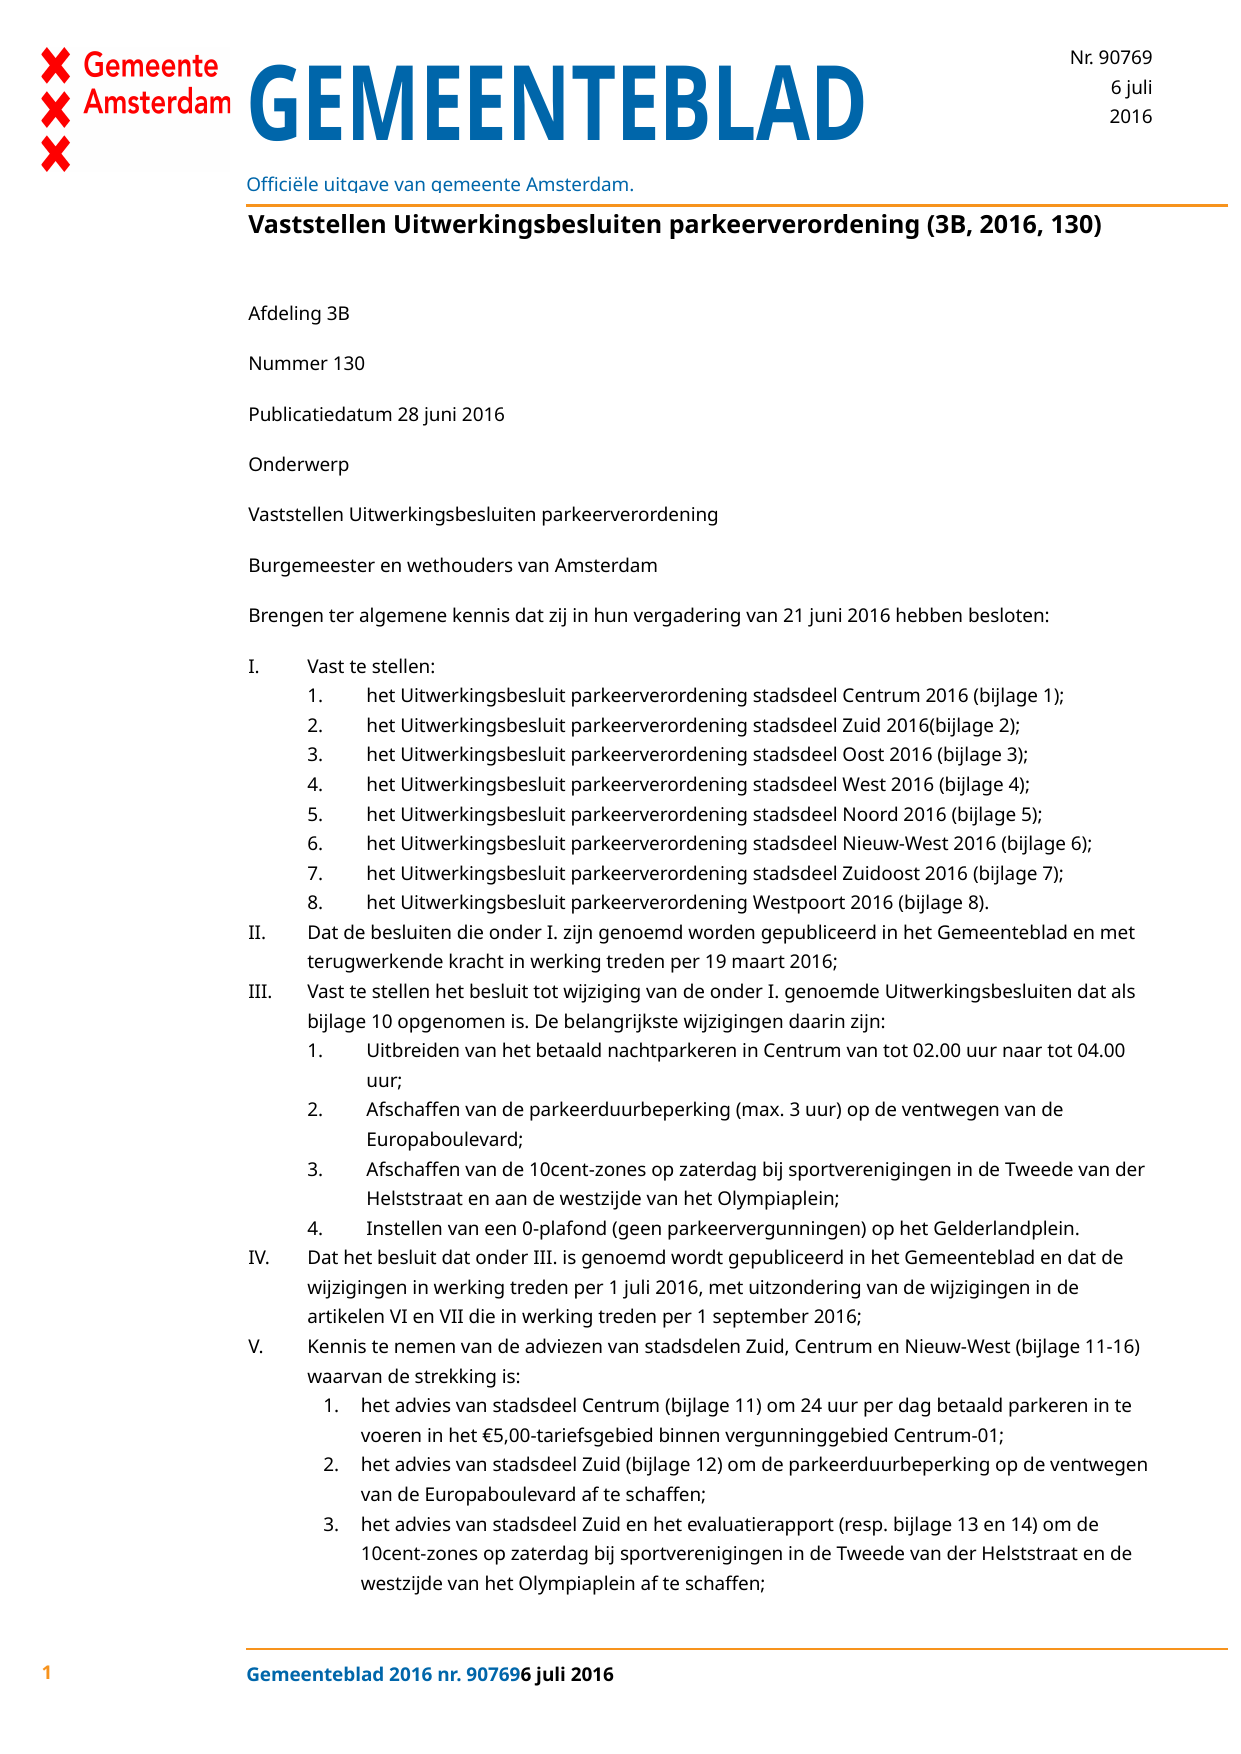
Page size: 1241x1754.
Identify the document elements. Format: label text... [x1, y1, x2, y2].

list het Uitwerkingsbesluit parkeerverordening stadsdeel West 2016 (bijlage 4); [307, 771, 1152, 797]
picture [41, 47, 231, 172]
list Kennis te nemen van de adviezen van stadsdelen Zuid, Centrum en Nieuw-West (bijlage 11-16) waarvan de strekking is: [248, 1333, 1152, 1388]
list Dat de besluiten die onder I. zijn genoemd worden gepubliceerd in het Gemeenteblad en met terugwerkende kracht in werking treden per 19 maart 2016; [248, 919, 1152, 974]
list Dat het besluit dat onder III. is genoemd wordt gepubliceerd in het Gemeenteblad en dat de wijzigingen in werking treden per 1 juli 2016, met uitzondering van de wijzigingen in de artikelen VI en VII die in werking treden per 1 september 2016; [248, 1244, 1152, 1329]
list het advies van stadsdeel Zuid en het evaluatierapport (resp. bijlage 13 en 14) om de 10cent-zones op zaterdag bij sportverenigingen in de Tweede van der Helststraat en de westzijde van het Olympiaplein af te schaffen; [323, 1511, 1152, 1596]
list het Uitwerkingsbesluit parkeerverordening stadsdeel Noord 2016 (bijlage 5); [307, 801, 1152, 826]
text Burgemeester en wethouders van Amsterdam [248, 552, 1152, 578]
list Instellen van een 0-plafond (geen parkeervergunningen) op het Gelderlandplein. [307, 1215, 1152, 1241]
list het Uitwerkingsbesluit parkeerverordening stadsdeel Oost 2016 (bijlage 3); [307, 742, 1152, 767]
list Afschaffen van de parkeerduurbeperking (max. 3 uur) op de ventwegen van de Europaboulevard; [307, 1097, 1152, 1152]
text Brengen ter algemene kennis dat zij in hun vergadering van 21 juni 2016 hebben besloten: [248, 602, 1152, 628]
list het advies van stadsdeel Centrum (bijlage 11) om 24 uur per dag betaald parkeren in te voeren in het €5,00-tariefsgebied binnen vergunninggebied Centrum-01; [323, 1392, 1152, 1448]
text Publicatiedatum 28 juni 2016 [248, 401, 1152, 426]
list Vast te stellen: [248, 653, 1152, 678]
text Vaststellen Uitwerkingsbesluiten parkeerverordening [248, 502, 1152, 527]
text Nummer 130 [248, 350, 1152, 376]
list Vast te stellen het besluit tot wijziging van de onder I. genoemde Uitwerkingsbesluiten dat als bijlage 10 opgenomen is. De belangrijkste wijzigingen daarin zijn: [248, 978, 1152, 1033]
list het Uitwerkingsbesluit parkeerverordening stadsdeel Zuid 2016(bijlage 2); [307, 712, 1152, 738]
list het Uitwerkingsbesluit parkeerverordening stadsdeel Zuidoost 2016 (bijlage 7); [307, 860, 1152, 886]
list het Uitwerkingsbesluit parkeerverordening stadsdeel Nieuw-West 2016 (bijlage 6); [307, 830, 1152, 856]
list Afschaffen van de 10cent-zones op zaterdag bij sportverenigingen in de Tweede van der Helststraat en aan de westzijde van het Olympiaplein; [307, 1156, 1152, 1211]
list het Uitwerkingsbesluit parkeerverordening Westpoort 2016 (bijlage 8). [307, 889, 1152, 915]
text Onderwerp [248, 451, 1152, 477]
list het advies van stadsdeel Zuid (bijlage 12) om de parkeerduurbeperking op de ventwegen van de Europaboulevard af te schaffen; [323, 1452, 1152, 1507]
text Vaststellen Uitwerkingsbesluiten parkeerverordening (3B, 2016, 130) [248, 207, 1152, 241]
list Uitbreiden van het betaald nachtparkeren in Centrum van tot 02.00 uur naar tot 04.00 uur; [307, 1037, 1152, 1093]
text Afdeling 3B [248, 300, 1152, 326]
list het Uitwerkingsbesluit parkeerverordening stadsdeel Centrum 2016 (bijlage 1); [307, 682, 1152, 708]
